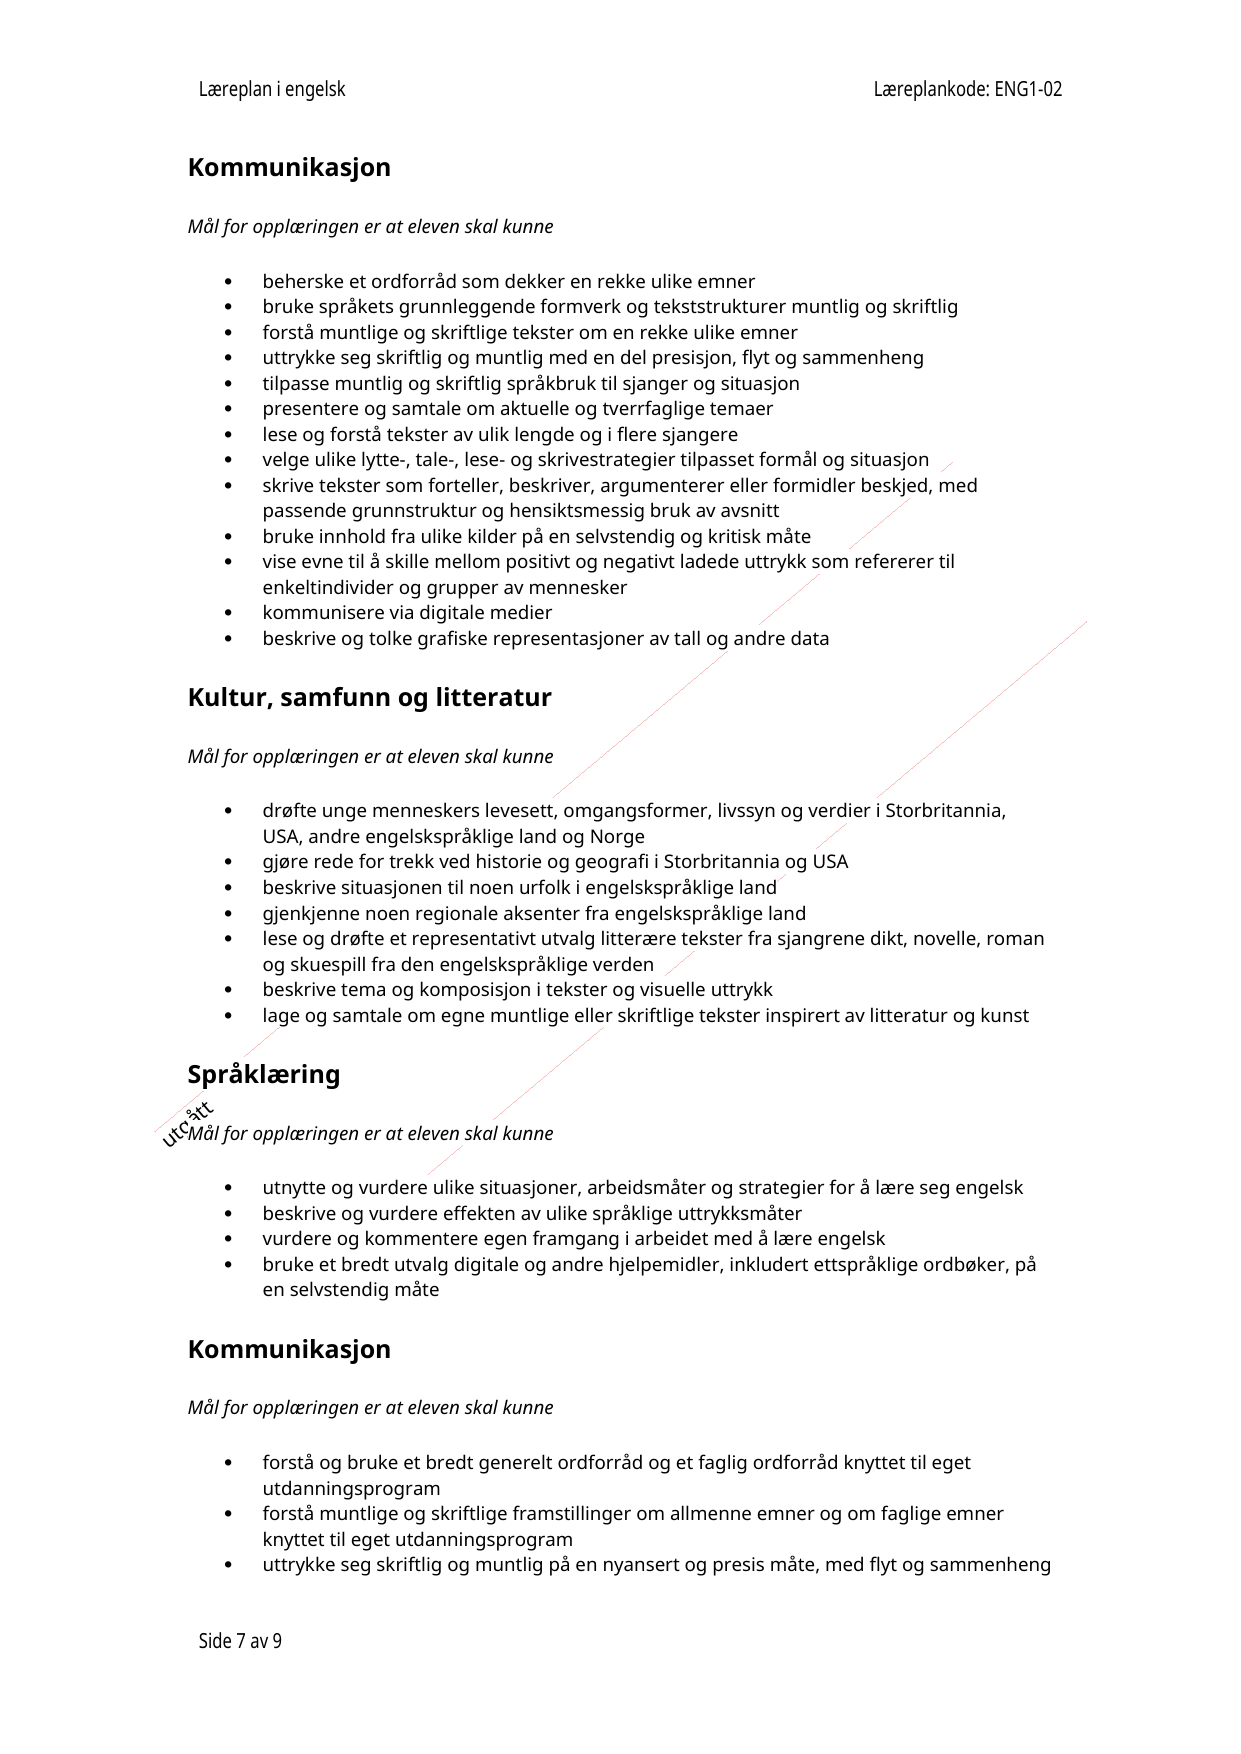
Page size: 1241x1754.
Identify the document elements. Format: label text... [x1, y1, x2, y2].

list vise evne til å skille mellom positivt og negativt ladede uttrykk som refererer til enkeltindivider og grupper av mennesker [628, 574, 817, 600]
list bruke språkets grunnleggende formverk og tekststrukturer muntlig og skriftlig [225, 293, 1053, 319]
list beskrive og vurdere effekten av ulike språklige uttrykksmåter [803, 1200, 1053, 1226]
list vurdere og kommentere egen framgang i arbeidet med å lære engelsk [886, 1226, 1053, 1251]
list drøfte unge menneskers levesett, omgangsformer, livssyn og verdier i Storbritannia, USA, andre engelskspråklige land og Norge [817, 798, 1053, 849]
subtitle Kommunikasjon [392, 1331, 1053, 1365]
subtitle Kultur, samfunn og litteratur [978, 680, 1053, 714]
list presentere og samtale om aktuelle og tverrfaglige temaer [774, 396, 1053, 421]
text Mål for opplæringen er at eleven skal kunne [913, 743, 1053, 769]
list gjøre rede for trekk ved historie og geografi i Storbritannia og USA [849, 849, 1053, 874]
subtitle Språklæring [341, 1057, 566, 1091]
text Mål for opplæringen er at eleven skal kunne [561, 213, 1053, 239]
list beherske et ordforråd som dekker en rekke ulike emner [756, 268, 1053, 293]
list uttrykke seg skriftlig og muntlig med en del presisjon, flyt og sammenheng [225, 344, 1053, 370]
subtitle Kommunikasjon [392, 150, 1053, 184]
text Mål for opplæringen er at eleven skal kunne [187, 1394, 1053, 1420]
list beskrive tema og komposisjon i tekster og visuelle uttrykk [773, 976, 1053, 1002]
subtitle Kultur, samfunn og litteratur [552, 680, 691, 714]
text Mål for opplæringen er at eleven skal kunne [561, 1120, 1053, 1145]
list beskrive situasjonen til noen urfolk i engelskspråklige land [777, 874, 1053, 900]
list kommunisere via digitale medier [760, 600, 1053, 625]
subtitle Kultur, samfunn og litteratur [654, 680, 1015, 714]
list forstå muntlige og skriftlige framstillinger om allmenne emner og om faglige emner knyttet til eget utdanningsprogram [573, 1500, 1053, 1551]
list skrive tekster som forteller, beskriver, argumenterer eller formidler beskjed, med passende grunnstruktur og hensiktsmessig bruk av avsnitt [780, 498, 908, 523]
list bruke et bredt utvalg digitale og andre hjelpemidler, inkludert ettspråklige ordbøker, på en selvstendig måte [439, 1251, 1053, 1302]
list skrive tekster som forteller, beskriver, argumenterer eller formidler beskjed, med passende grunnstruktur og hensiktsmessig bruk av avsnitt [882, 472, 1053, 523]
list vise evne til å skille mellom positivt og negativt ladede uttrykk som refererer til enkeltindivider og grupper av mennesker [790, 549, 1053, 600]
list velge ulike lytte-, tale-, lese- og skrivestrategier tilpasset formål og situasjon [930, 447, 1053, 472]
list forstå muntlige og skriftlige tekster om en rekke ulike emner [798, 319, 1053, 344]
list gjenkjenne noen regionale aksenter fra engelskspråklige land [807, 900, 1053, 925]
list kommunisere via digitale medier [553, 600, 786, 625]
list bruke innhold fra ulike kilder på en selvstendig og kritisk måte [851, 523, 1053, 549]
text Mål for opplæringen er at eleven skal kunne [561, 743, 616, 769]
text Mål for opplæringen er at eleven skal kunne [588, 743, 940, 769]
list kommunisere via digitale medier [225, 600, 263, 625]
list tilpasse muntlig og skriftlig språkbruk til sjanger og situasjon [800, 370, 1053, 396]
list bruke innhold fra ulike kilder på en selvstendig og kritisk måte [812, 523, 878, 549]
list utnytte og vurdere [225, 1174, 427, 1200]
list beskrive og tolke grafiske representasjoner av tall og andre data [830, 625, 1053, 651]
list ulike situasjoner, arbeidsmåter og strategier for å lære seg engelsk [429, 1174, 1053, 1200]
list drøfte unge menneskers levesett, omgangsformer, livssyn og verdier i Storbritannia, USA, andre engelskspråklige land og Norge [645, 823, 845, 849]
subtitle Språklæring [529, 1057, 1053, 1091]
list lese og drøfte et representativt utvalg litterære tekster fra sjangrene dikt, novelle, roman og skuespill fra den engelskspråklige verden [666, 925, 1053, 976]
list forstå og bruke et bredt generelt ordforråd og et faglig ordforråd knyttet til eget utdanningsprogram [441, 1449, 1053, 1500]
list lese og forstå tekster av ulik lengde og i flere sjangere [738, 421, 1053, 447]
